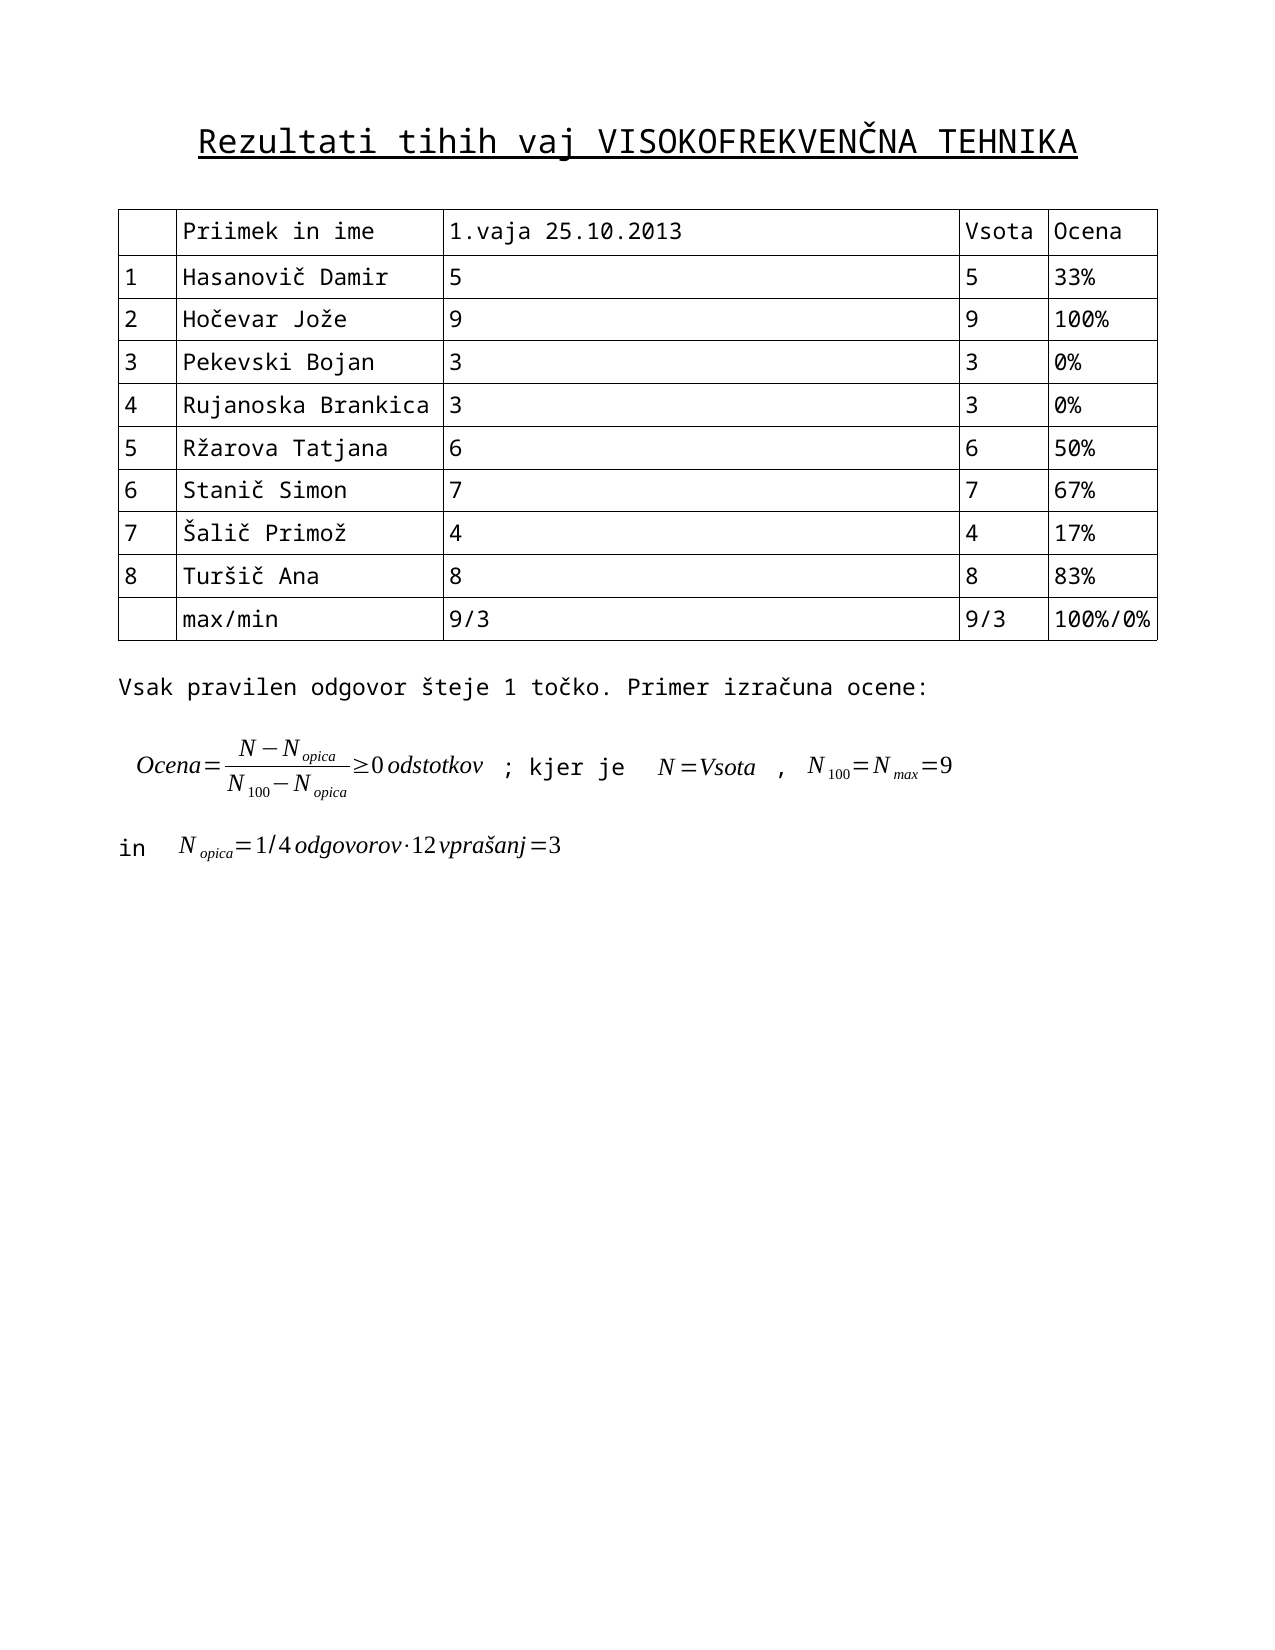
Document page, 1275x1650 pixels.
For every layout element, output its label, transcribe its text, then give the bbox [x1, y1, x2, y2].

table_cell 33% [1049, 256, 1157, 297]
table_cell 4 [960, 512, 1048, 554]
table_cell Šalič Primož [177, 512, 443, 554]
table_cell 6 [119, 470, 176, 511]
table_cell Hočevar Jože [177, 299, 443, 340]
table_cell 6 [960, 427, 1048, 469]
table_cell 9 [444, 299, 959, 340]
table_cell Pekevski Bojan [177, 341, 443, 383]
table_cell 1 [119, 256, 176, 297]
table_cell 8 [960, 555, 1048, 597]
table_cell 100%/0% [1049, 598, 1157, 640]
table_cell 9 [960, 299, 1048, 340]
table_cell 4 [119, 384, 176, 426]
table_cell Ržarova Tatjana [177, 427, 443, 469]
text ; kjer je , [118, 734, 1157, 800]
table_cell 3 [960, 384, 1048, 426]
table_cell 67% [1049, 470, 1157, 511]
table_header 1.vaja 25.10.2013 [444, 210, 959, 254]
table_cell Stanič Simon [177, 470, 443, 511]
table_cell 0% [1049, 384, 1157, 426]
table_cell 5 [444, 256, 959, 297]
text in [118, 831, 1157, 863]
table_cell 17% [1049, 512, 1157, 554]
table_cell Hasanovič Damir [177, 256, 443, 297]
table_header Priimek in ime [177, 210, 443, 254]
table_cell 4 [444, 512, 959, 554]
table_cell 8 [119, 555, 176, 597]
table_cell 9/3 [960, 598, 1048, 640]
table_cell 9/3 [444, 598, 959, 640]
table_cell 5 [960, 256, 1048, 297]
table_cell 7 [119, 512, 176, 554]
table_cell 3 [444, 341, 959, 383]
table_cell Turšič Ana [177, 555, 443, 597]
table_cell 3 [444, 384, 959, 426]
table_cell 2 [119, 299, 176, 340]
table_cell 50% [1049, 427, 1157, 469]
table_header Ocena [1049, 210, 1157, 254]
table_cell max/min [177, 598, 443, 640]
table_cell 5 [119, 427, 176, 469]
table_cell 100% [1049, 299, 1157, 340]
table_header [119, 210, 176, 254]
table_cell Rujanoska Brankica [177, 384, 443, 426]
table_header Vsota [960, 210, 1048, 254]
table_cell 83% [1049, 555, 1157, 597]
text Vsak pravilen odgovor šteje 1 točko. Primer izračuna ocene: [118, 671, 1157, 702]
table_cell 3 [960, 341, 1048, 383]
table_cell 3 [119, 341, 176, 383]
table_cell 6 [444, 427, 959, 469]
table_cell 7 [444, 470, 959, 511]
text Rezultati tihih vaj VISOKOFREKVENČNA TEHNIKA [118, 118, 1157, 163]
table_cell 8 [444, 555, 959, 597]
table_cell [119, 598, 176, 640]
table_cell 0% [1049, 341, 1157, 383]
table_cell 7 [960, 470, 1048, 511]
